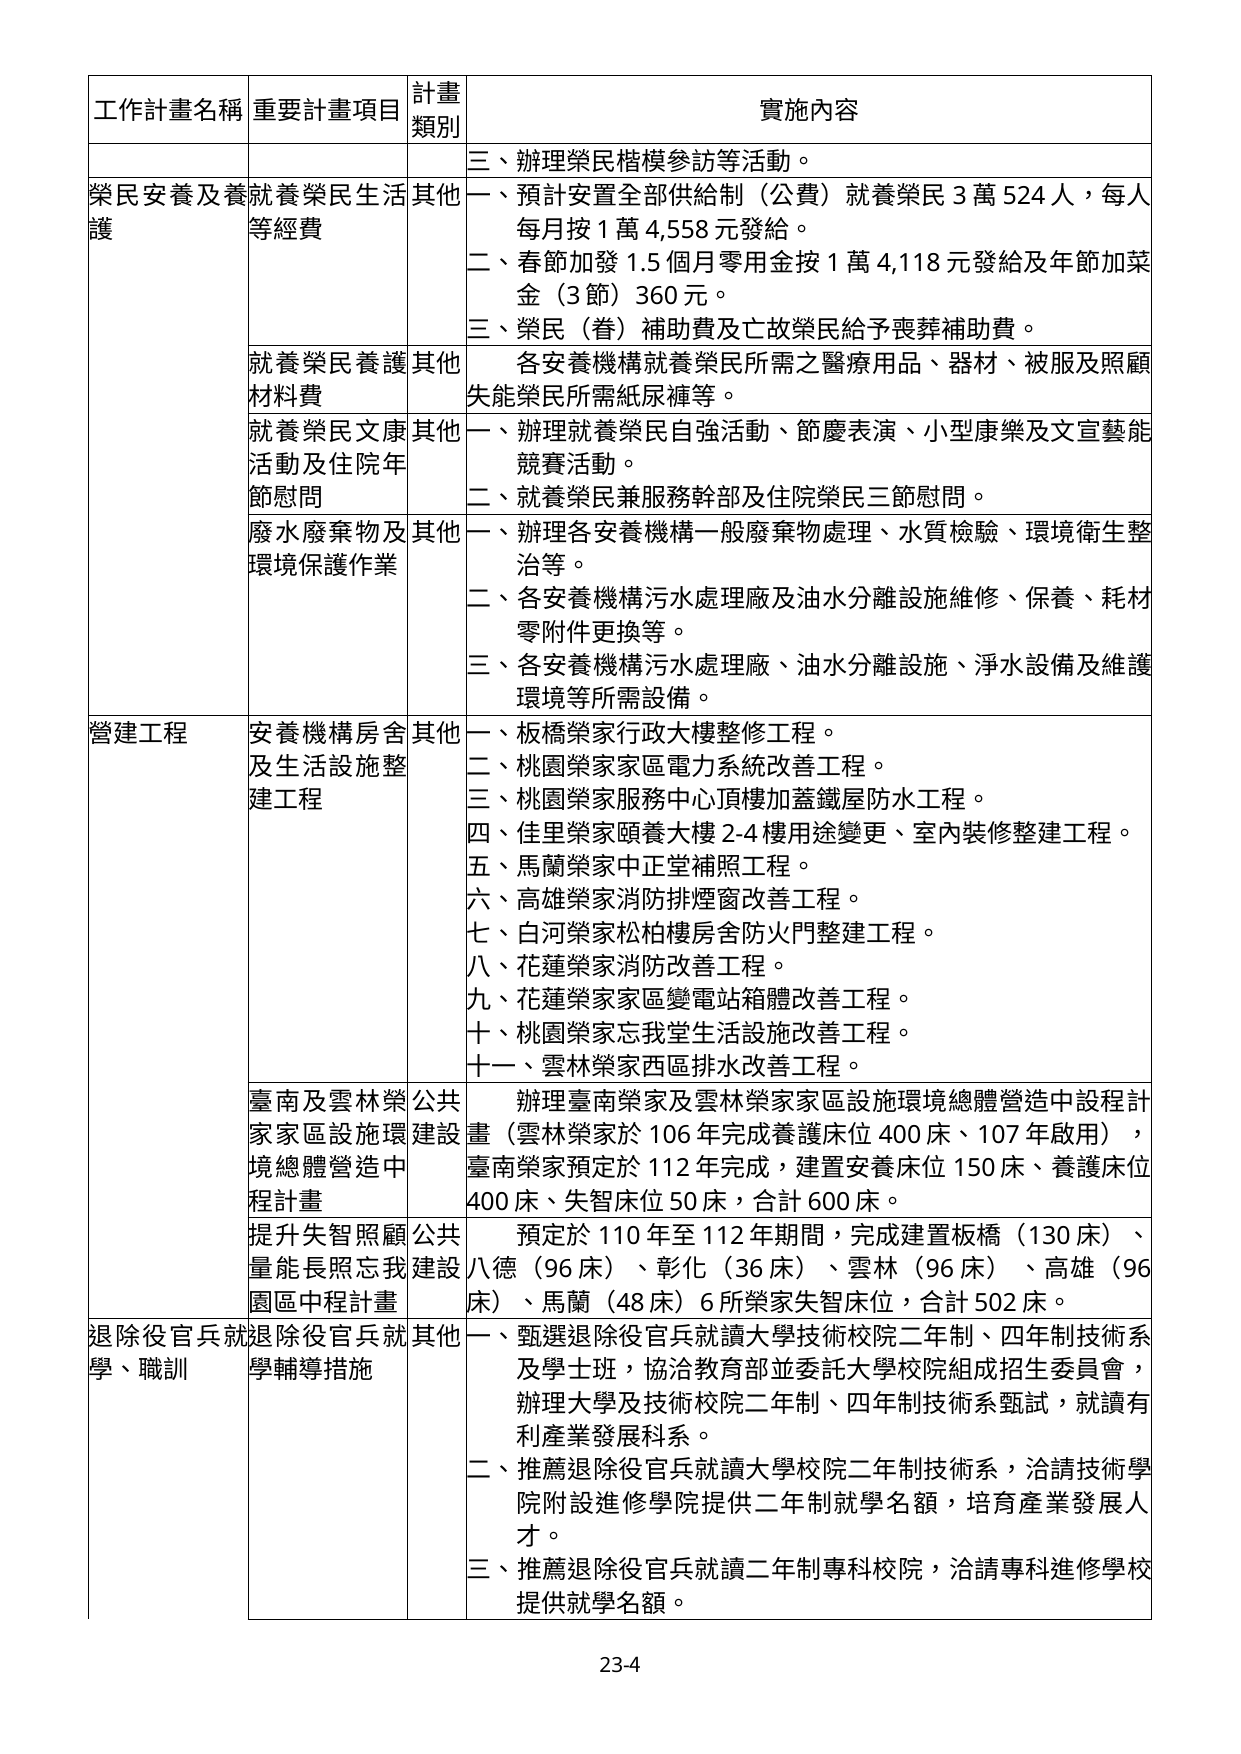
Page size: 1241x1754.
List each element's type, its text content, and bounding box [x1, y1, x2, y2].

table_cell 就養榮民養護材料費 [249, 346, 407, 412]
table_cell 就養榮民文康活動及住院年節慰問 [249, 414, 407, 513]
table_cell [408, 144, 466, 177]
table_header 實施內容 [467, 76, 1151, 143]
table_cell 退除役官兵就學、職訓 [89, 1319, 248, 1619]
table_cell 其他 [408, 414, 466, 513]
table_cell 辦理臺南榮家及雲林榮家家區設施環境總體營造中設程計畫（雲林榮家於106年完成養護床位400床、107年啟用），臺南榮家預定於112年完成，建置安養床位 150床、養護床位400床、失智床位50床，合計600床。 [467, 1083, 1151, 1217]
table_cell 公共建設 [408, 1083, 466, 1217]
table_cell 一、辦理各安養機構一般廢棄物處理、水質檢驗、環境衛生整治等。 二、各安養機構污水處理廠及油水分離設施維修、保養、耗材零附件更換等。 三、各安養機構污水處理廠、油水分離設施、淨水設備及維護環境等所需設備。 [467, 515, 1151, 714]
table_cell 三、辦理榮民楷模參訪等活動。 [467, 144, 1151, 177]
table_cell 一、辦理就養榮民自強活動、節慶表演、小型康樂及文宣藝能競賽活動。 二、就養榮民兼服務幹部及住院榮民三節慰問。 [467, 414, 1151, 513]
table_cell 營建工程 [89, 716, 248, 1318]
table_cell 退除役官兵就學輔導措施 [249, 1319, 407, 1619]
table_cell [249, 144, 407, 177]
table_cell 各安養機構就養榮民所需之醫療用品、器材、被服及照顧失能榮民所需紙尿褲等。 [467, 346, 1151, 412]
table_cell 就養榮民生活等經費 [249, 178, 407, 345]
table_cell 一、預計安置全部供給制（公費）就養榮民3萬524人，每人每月按1萬4,558元發給。 二、春節加發1.5個月零用金按1萬4,118元發給及年節加菜金（3節）360元。 三、榮民（眷）補助費及亡故榮民給予喪葬補助費。 [467, 178, 1151, 345]
table_cell 一、板橋榮家行政大樓整修工程。 二、桃園榮家家區電力系統改善工程。 三、桃園榮家服務中心頂樓加蓋鐵屋防水工程。 四、佳里榮家頤養大樓2-4樓用途變更、室內裝修整建工程。 五、馬蘭榮家中正堂補照工程。 六、高雄榮家消防排煙窗改善工程。 七、白河榮家松柏樓房舍防火門整建工程。 八、花蓮榮家消防改善工程。 九、花蓮榮家家區變電站箱體改善工程。 十、桃園榮家忘我堂生活設施改善工程。 十一、雲林榮家西區排水改善工程。 [467, 716, 1151, 1082]
table_cell 安養機構房舍及生活設施整建工程 [249, 716, 407, 1082]
table_header 工作計畫名稱 [89, 76, 248, 143]
table_cell 一、甄選退除役官兵就讀大學技術校院二年制、四年制技術系及學士班，協洽教育部並委託大學校院組成招生委員會，辦理大學及技術校院二年制、四年制技術系甄試，就讀有利產業發展科系。 二、推薦退除役官兵就讀大學校院二年制技術系，洽請技術學院附設進修學院提供二年制就學名額，培育產業發展人才。 三、推薦退除役官兵就讀二年制專科校院，洽請專科進修學校提供就學名額。 [467, 1319, 1151, 1619]
table_cell 其他 [408, 178, 466, 345]
table_header 重要計畫項目 [249, 76, 407, 143]
table_cell 預定於 110年至112年期間，完成建置板橋（130床）、八德（96床）、彰化（36床）、雲林（96床） 、高雄（96床）、馬蘭（48床）6所榮家失智床位，合計502床。 [467, 1218, 1151, 1318]
table_cell 提升失智照顧量能長照忘我園區中程計畫 [249, 1218, 407, 1318]
table_cell 臺南及雲林榮家家區設施環境總體營造中程計畫 [249, 1083, 407, 1217]
table_cell 其他 [408, 716, 466, 1082]
table_cell 其他 [408, 515, 466, 714]
table_cell 其他 [408, 346, 466, 412]
table_header 計畫類別 [408, 76, 466, 143]
table_cell 廢水廢棄物及環境保護作業 [249, 515, 407, 714]
table_cell 榮民安養及養護 [89, 178, 248, 714]
table_cell 公共建設 [408, 1218, 466, 1318]
table_cell [89, 144, 248, 177]
table_cell 其他 [408, 1319, 466, 1619]
